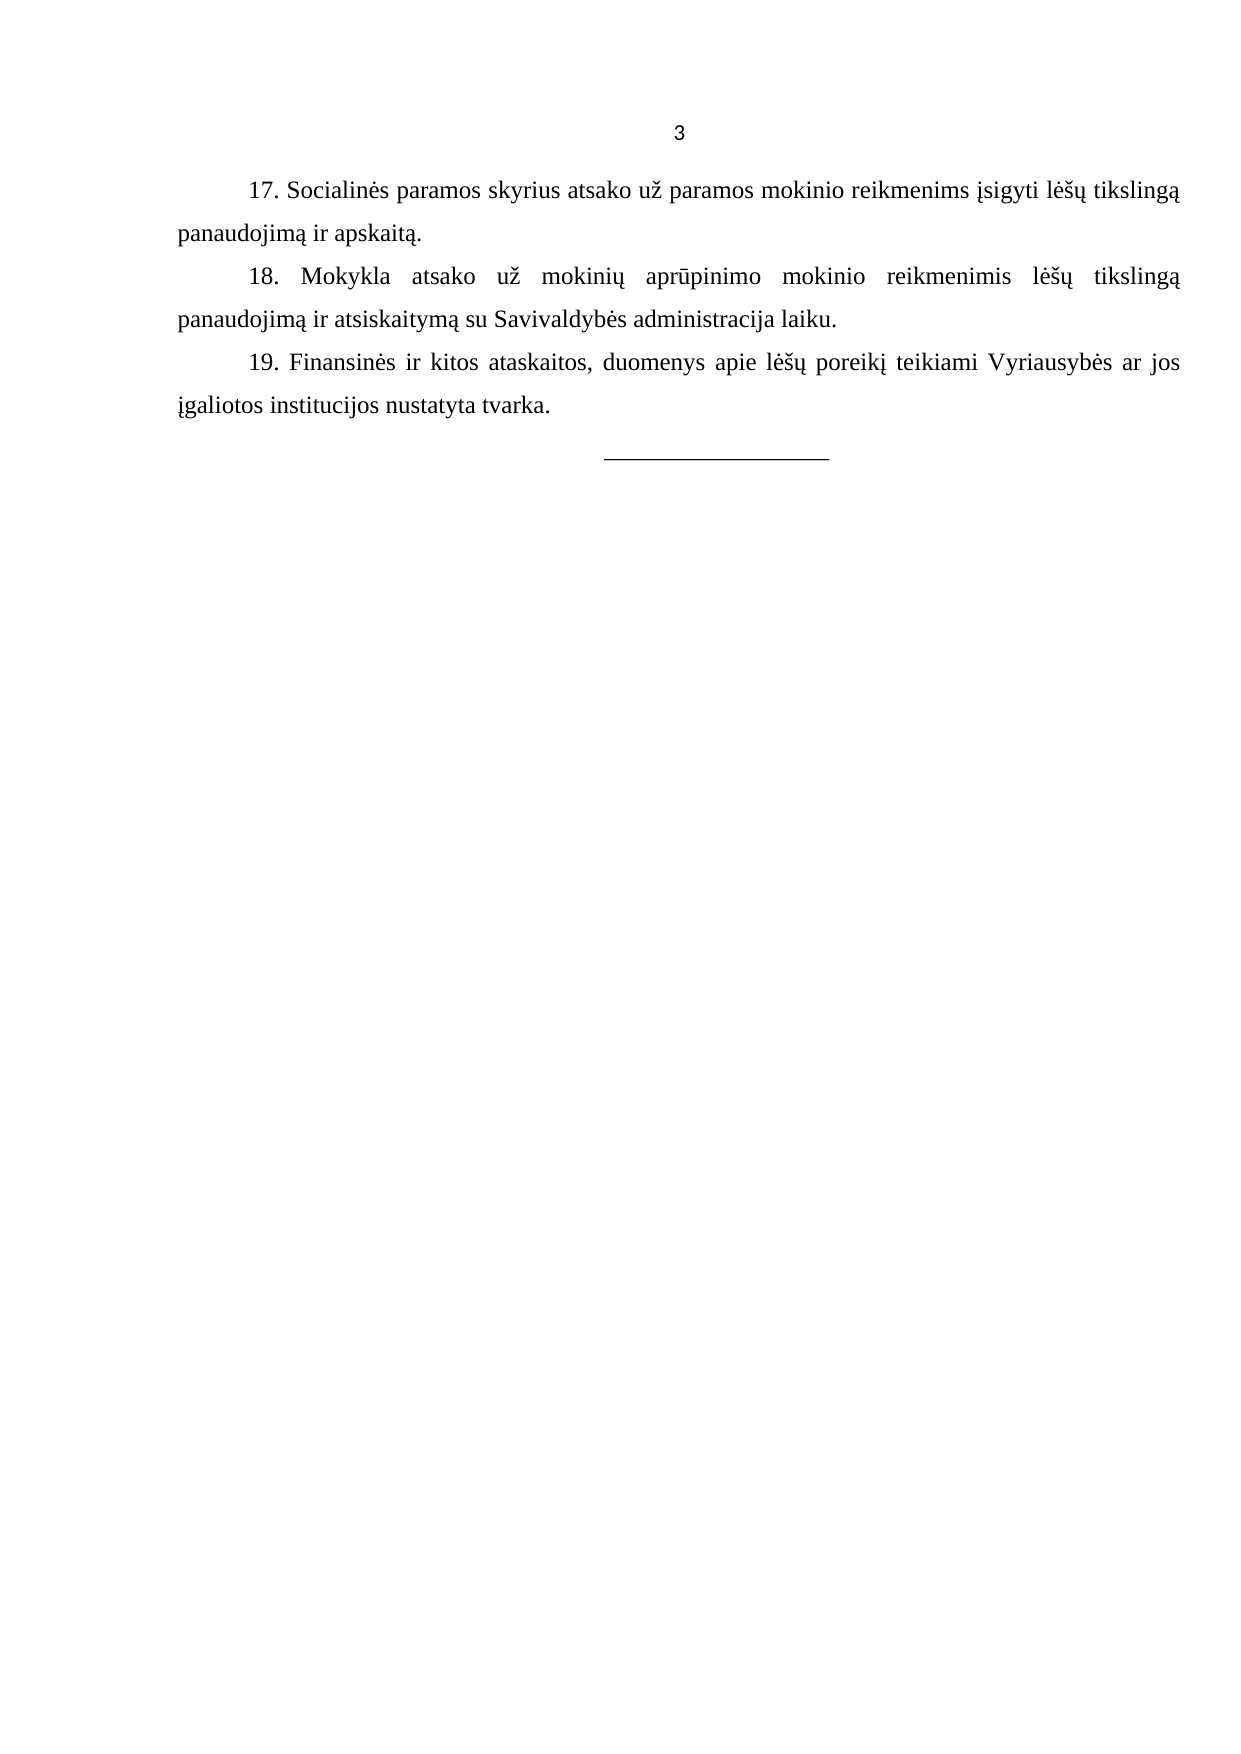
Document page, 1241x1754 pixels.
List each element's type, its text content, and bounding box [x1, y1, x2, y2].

text __________________ [177, 434, 1181, 462]
text 17. Socialinės paramos skyrius atsako už paramos mokinio reikmenims įsigyti lėšų tikslingą panaudojimą ir apskaitą. [177, 175, 1181, 247]
text 19. Finansinės ir kitos ataskaitos, duomenys apie lėšų poreikį teikiami Vyriausybės ar jos įgaliotos institucijos nustatyta tvarka. [177, 347, 1181, 419]
text 18. Mokykla atsako už mokinių aprūpinimo mokinio reikmenimis lėšų tikslingą panaudojimą ir atsiskaitymą su Savivaldybės administracija laiku. [177, 261, 1181, 333]
